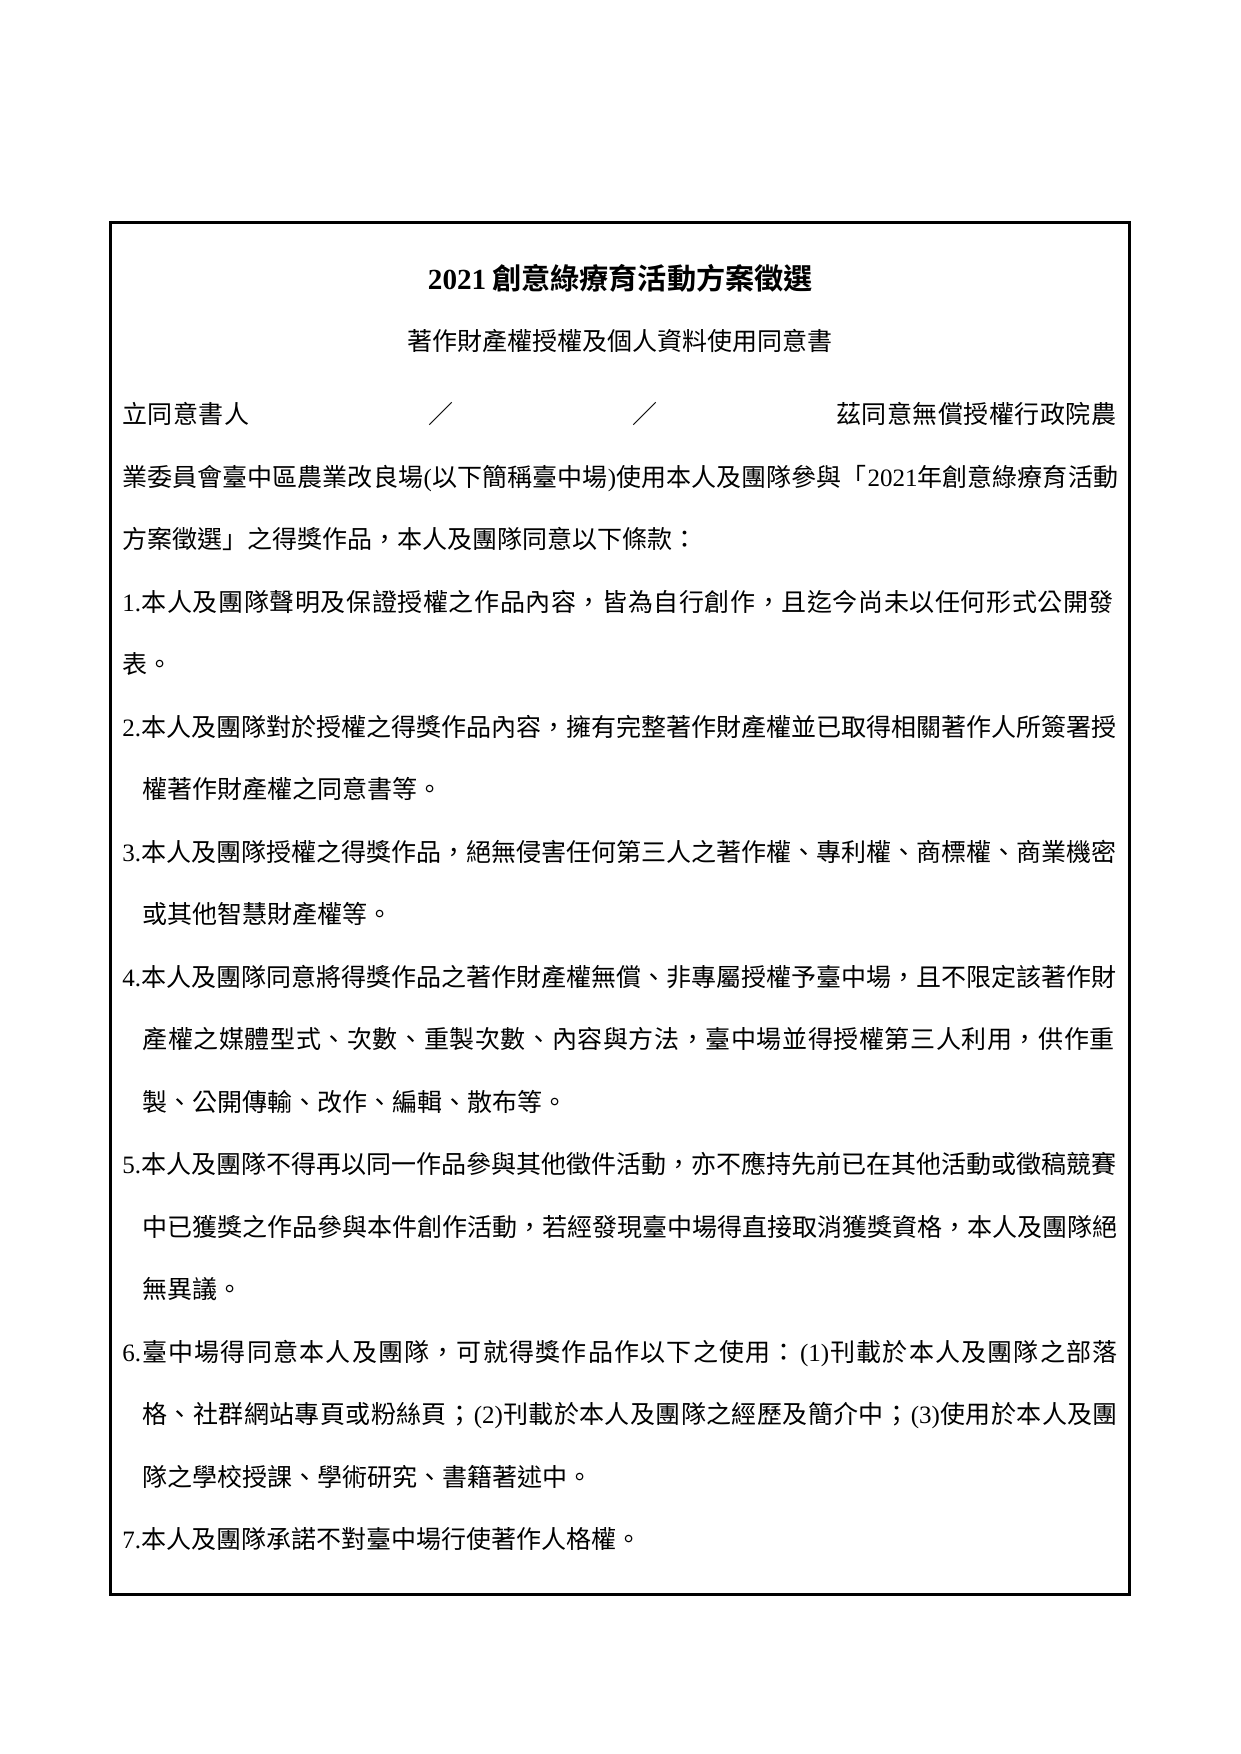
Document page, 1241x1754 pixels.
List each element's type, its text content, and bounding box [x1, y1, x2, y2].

table_header 2021創意綠療育活動方案徵選 著作財產權授權及個人資料使用同意書 立同意書人 ／ ／ 茲同意無償授權行政院農業委員會臺中區農業改良場(以下簡稱臺中場)使用本人及團隊參與「2021年創意綠療育活動方案徵選」之得獎作品，本人及團隊同意以下條款： 1.本人及團隊聲明及保證授權之作品內容，皆為自行創作，且迄今尚未以任何形式公開發表。 2.本人及團隊對於授權之得獎作品內容，擁有完整著作財產權並已取得相關著作人所簽署授權著作財產權之同意書等。 3.本人及團隊授權之得獎作品，絕無侵害任何第三人之著作權、專利權、商標權、商業機密或其他智慧財產權等。 4.本人及團隊同意將得獎作品之著作財產權無償、非專屬授權予臺中場，且不限定該著作財產權之媒體型式、次數、重製次數、內容與方法，臺中場並得授權第三人利用，供作重製、公開傳輸、改作、編輯、散布等。 5.本人及團隊不得再以同一作品參與其他徵件活動，亦不應持先前已在其他活動或徵稿競賽中已獲獎之作品參與本件創作活動，若經發現臺中場得直接取消獲獎資格，本人及團隊絕無異議。 6.臺中場得同意本人及團隊，可就得獎作品作以下之使用：(1)刊載於本人及團隊之部落格、社群網站專頁或粉絲頁；(2)刊載於本人及團隊之經歷及簡介中；(3)使用於本人及團隊之學校授課、學術研究、書籍著述中。 7.本人及團隊承諾不對臺中場行使著作人格權。 [112, 224, 1128, 1593]
